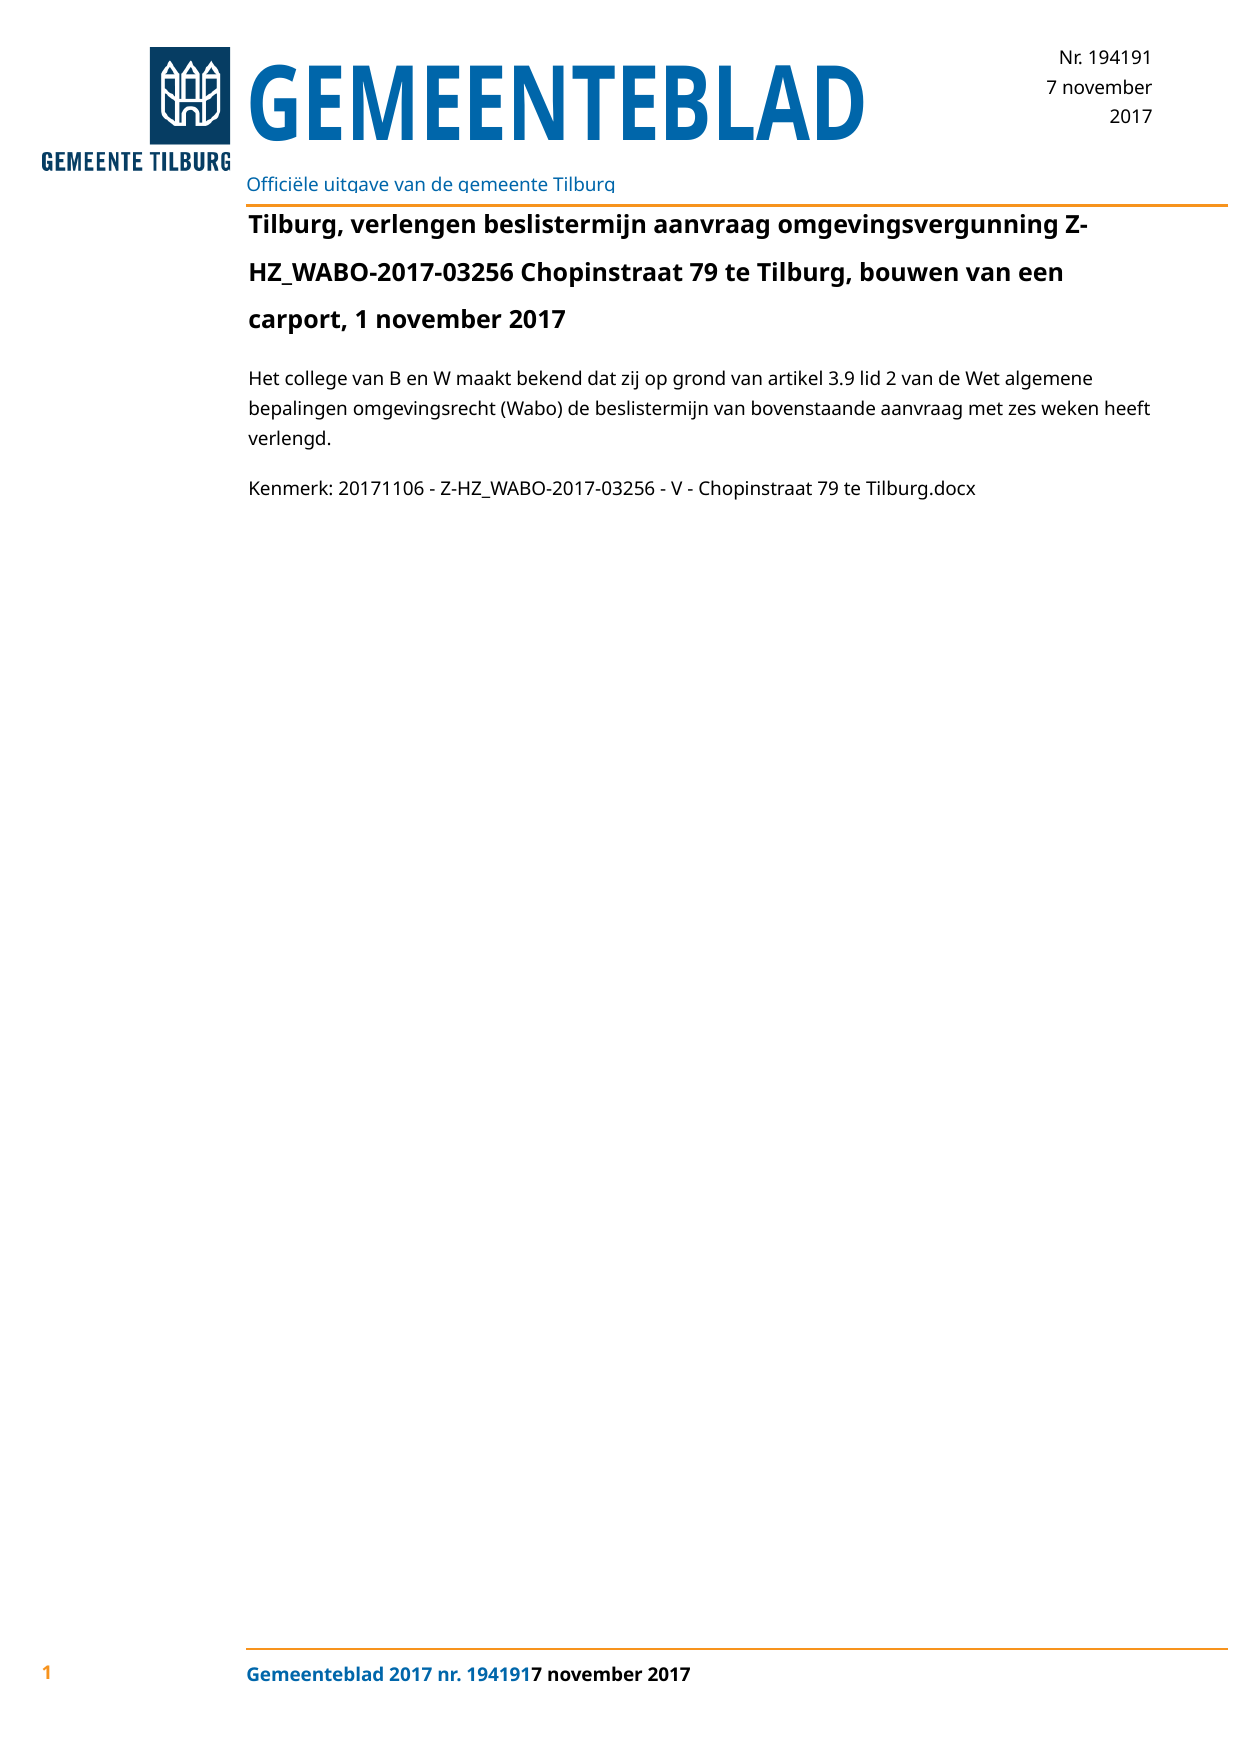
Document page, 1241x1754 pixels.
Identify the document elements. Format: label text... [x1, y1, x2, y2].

text Het college van B en W maakt bekend dat zij op grond van artikel 3.9 lid 2 van de Wet algemene bepalingen omgevingsrecht (Wabo) de beslistermijn van bovenstaande aanvraag met zes weken heeft verlengd. [248, 366, 1152, 450]
text Kenmerk: 20171106 - Z-HZ_WABO-2017-03256 - V - Chopinstraat 79 te Tilburg.docx [248, 475, 1152, 501]
picture [41, 47, 231, 172]
text Tilburg, verlengen beslistermijn aanvraag omgevingsvergunning Z-HZ_WABO-2017-03256 Chopinstraat 79 te Tilburg, bouwen van een carport, 1 november 2017 [248, 207, 1152, 336]
